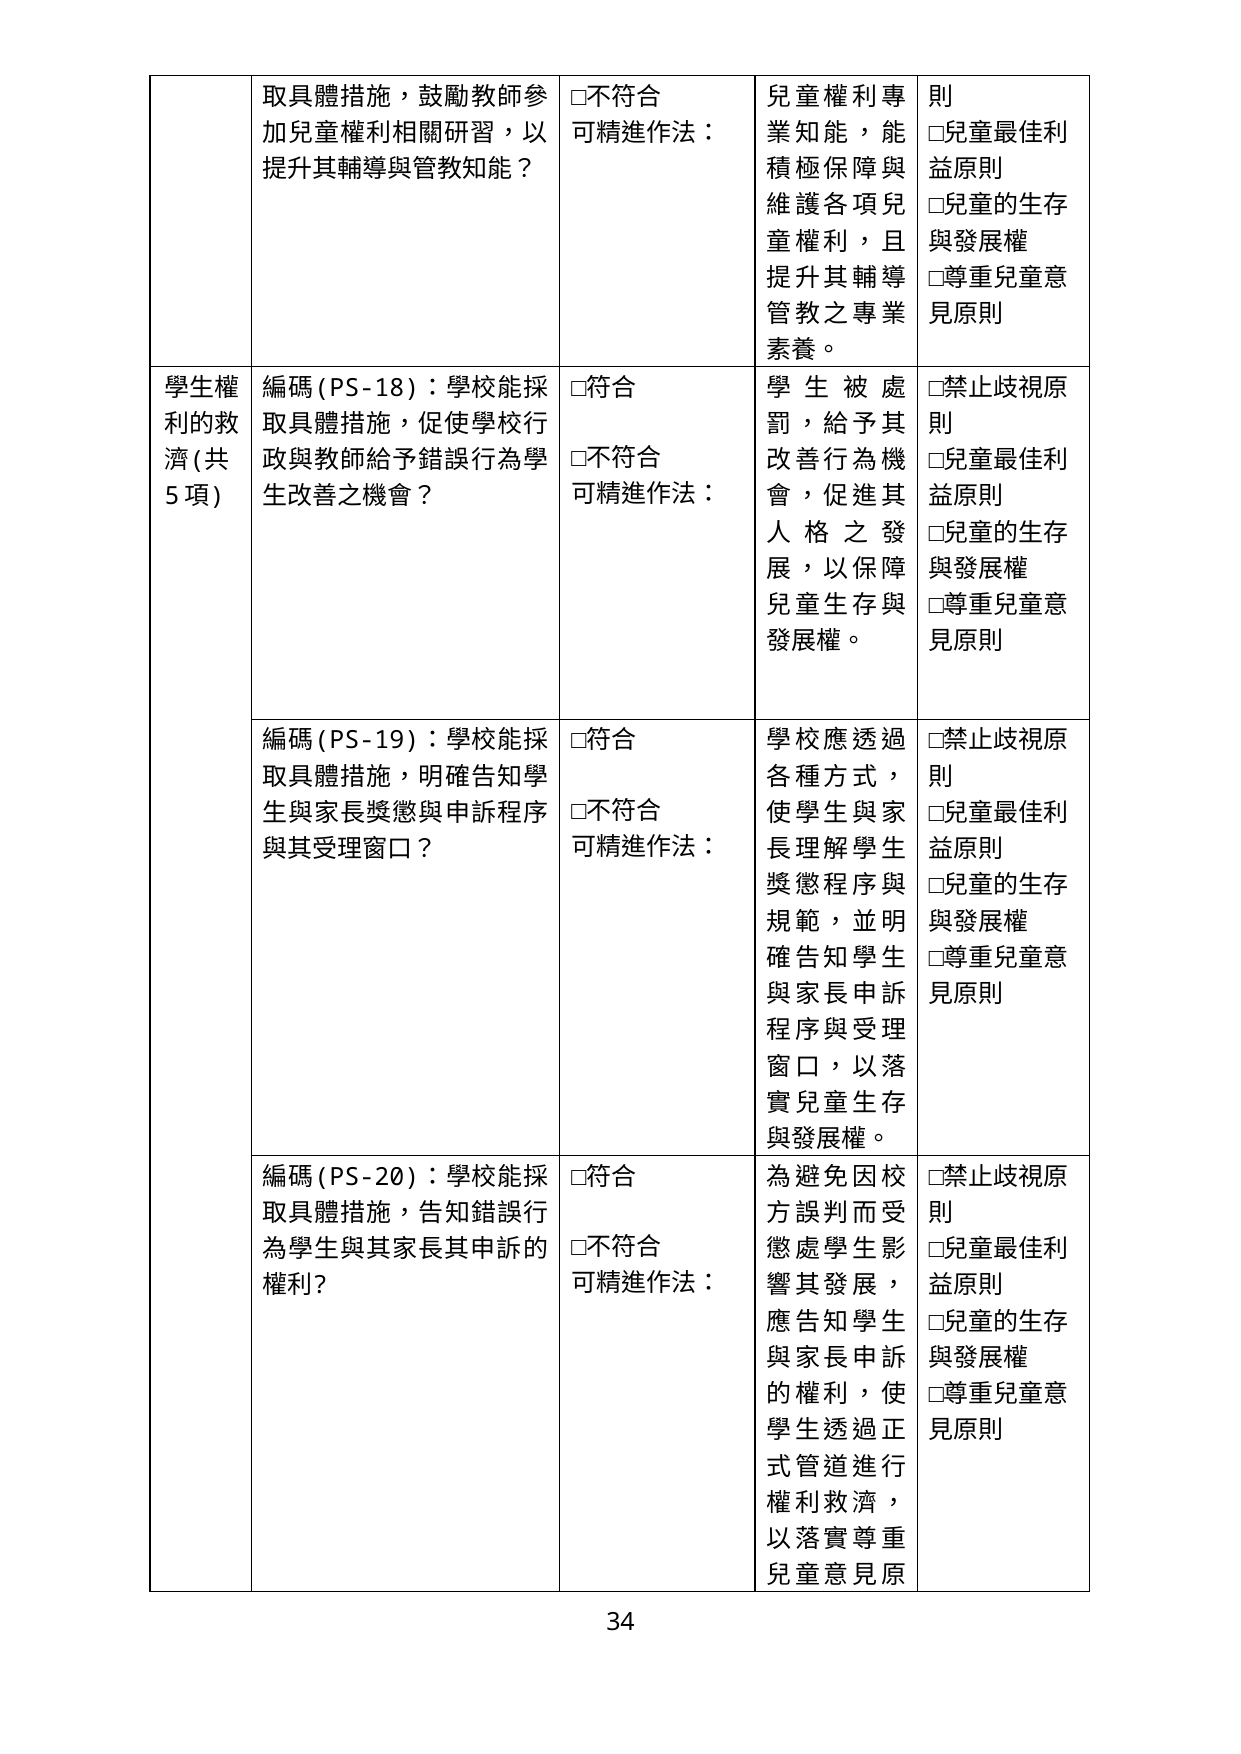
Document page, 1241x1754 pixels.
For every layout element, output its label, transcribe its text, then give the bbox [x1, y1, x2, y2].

table_cell 編碼(PS-18)：學校能採取具體措施，促使學校行政與教師給予錯誤行為學生改善之機會？ [252, 367, 559, 719]
table_cell 取具體措施，鼓勵教師參加兒童權利相關研習，以提升其輔導與管教知能？ [252, 76, 559, 366]
table_cell 編碼(PS-19)：學校能採取具體措施，明確告知學生與家長獎懲與申訴程序與其受理窗口？ [252, 720, 559, 1155]
table_cell 兒童權利專業知能，能積極保障與維護各項兒童權利，且提升其輔導管教之專業素養。 [756, 76, 917, 366]
table_cell 為避免因校方誤判而受懲處學生影響其發展，應告知學生與家長申訴的權利，使學生透過正式管道進行權利救濟，以落實尊重兒童意見原 [756, 1156, 917, 1591]
table_cell □禁止歧視原則 □兒童最佳利益原則 □兒童的生存與發展權 □尊重兒童意見原則 [918, 1156, 1089, 1591]
table_cell 編碼(PS-20)：學校能採取具體措施，告知錯誤行為學生與其家長其申訴的權利? [252, 1156, 559, 1591]
table_cell 學校應透過各種方式，使學生與家長理解學生獎懲程序與規範，並明確告知學生與家長申訴程序與受理窗口，以落實兒童生存與發展權。 [756, 720, 917, 1155]
table_cell 學生被處罰，給予其改善行為機會，促進其人格之發展，以保障兒童生存與發展權。 [756, 367, 917, 719]
table_cell □符合 □不符合 可精進作法： [560, 367, 754, 719]
table_cell [151, 76, 251, 366]
table_cell □禁止歧視原則 □兒童最佳利益原則 □兒童的生存與發展權 □尊重兒童意見原則 [918, 720, 1089, 1155]
table_cell □符合 □不符合 可精進作法： [560, 1156, 754, 1591]
table_cell □不符合 可精進作法： [560, 76, 754, 366]
table_cell 則 □兒童最佳利益原則 □兒童的生存與發展權 □尊重兒童意見原則 [918, 76, 1089, 366]
table_cell □符合 □不符合 可精進作法： [560, 720, 754, 1155]
table_cell □禁止歧視原則 □兒童最佳利益原則 □兒童的生存與發展權 □尊重兒童意見原則 [918, 367, 1089, 719]
table_cell 學生權利的救濟(共5項) [151, 367, 251, 1591]
